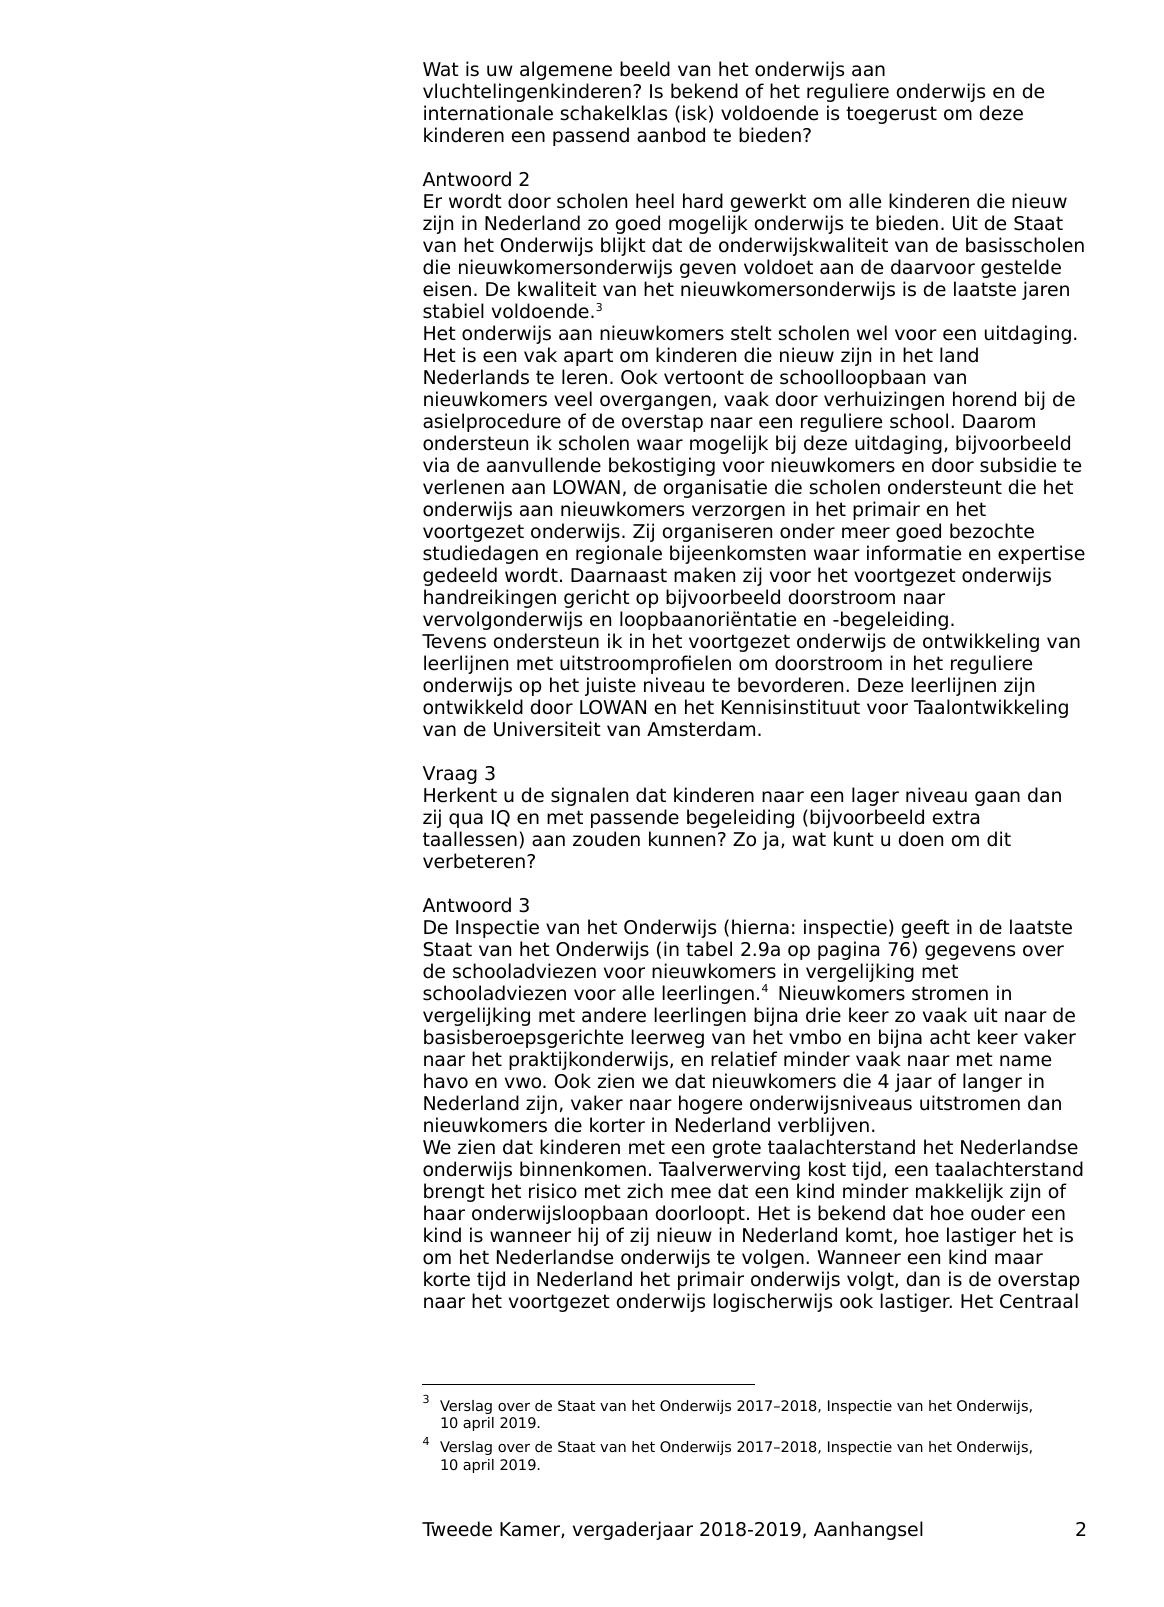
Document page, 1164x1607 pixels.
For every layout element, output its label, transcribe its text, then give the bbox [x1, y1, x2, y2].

text Antwoord 3 [422, 895, 1087, 917]
text Herkent u de signalen dat kinderen naar een lager niveau gaan dan zij qua IQ en met passende begeleiding (bijvoorbeeld extra taallessen) aan zouden kunnen? Zo ja, wat kunt u doen om dit verbeteren? [422, 785, 1087, 873]
text Verslag over de Staat van het Onderwijs 2017–2018, Inspectie van het Onderwijs, 10 april 2019. [422, 1435, 1087, 1474]
text Het onderwijs aan nieuwkomers stelt scholen wel voor een uitdaging. Het is een vak apart om kinderen die nieuw zijn in het land Nederlands te leren. Ook vertoont de schoolloopbaan van nieuwkomers veel overgangen, vaak door verhuizingen horend bij de asielprocedure of de overstap naar een reguliere school. Daarom ondersteun ik scholen waar mogelijk bij deze uitdaging, bijvoorbeeld via de aanvullende bekostiging voor nieuwkomers en door subsidie te verlenen aan LOWAN, de organisatie die scholen ondersteunt die het onderwijs aan nieuwkomers verzorgen in het primair en het voortgezet onderwijs. Zij organiseren onder meer goed bezochte studiedagen en regionale bijeenkomsten waar informatie en expertise gedeeld wordt. Daarnaast maken zij voor het voortgezet onderwijs handreikingen gericht op bijvoorbeeld doorstroom naar vervolgonderwijs en loopbaanoriëntatie en -begeleiding. [422, 323, 1087, 631]
text Vraag 3 [422, 763, 1087, 785]
text We zien dat kinderen met een grote taalachterstand het Nederlandse onderwijs binnenkomen. Taalverwerving kost tijd, een taalachterstand brengt het risico met zich mee dat een kind minder makkelijk zijn of haar onderwijsloopbaan doorloopt. Het is bekend dat hoe ouder een kind is wanneer hij of zij nieuw in Nederland komt, hoe lastiger het is om het Nederlandse onderwijs te volgen. Wanneer een kind maar korte tijd in Nederland het primair onderwijs volgt, dan is de overstap naar het voortgezet onderwijs logischerwijs ook lastiger. Het Centraal [422, 1137, 1087, 1312]
text Tevens ondersteun ik in het voortgezet onderwijs de ontwikkeling van leerlijnen met uitstroomprofielen om doorstroom in het reguliere onderwijs op het juiste niveau te bevorderen. Deze leerlijnen zijn ontwikkeld door LOWAN en het Kennisinstituut voor Taalontwikkeling van de Universiteit van Amsterdam. [422, 631, 1087, 741]
text Wat is uw algemene beeld van het onderwijs aan vluchtelingenkinderen? Is bekend of het reguliere onderwijs en de internationale schakelklas (isk) voldoende is toegerust om deze kinderen een passend aanbod te bieden? [422, 59, 1087, 147]
text Antwoord 2 [422, 169, 1087, 191]
text Er wordt door scholen heel hard gewerkt om alle kinderen die nieuw zijn in Nederland zo goed mogelijk onderwijs te bieden. Uit de Staat van het Onderwijs blijkt dat de onderwijskwaliteit van de basisscholen die nieuwkomersonderwijs geven voldoet aan de daarvoor gestelde eisen. De kwaliteit van het nieuwkomersonderwijs is de laatste jaren stabiel voldoende. [422, 191, 1087, 323]
text De Inspectie van het Onderwijs (hierna: inspectie) geeft in de laatste Staat van het Onderwijs (in tabel 2.9a op pagina 76) gegevens over de schooladviezen voor nieuwkomers in vergelijking met schooladviezen voor alle leerlingen. Nieuwkomers stromen in vergelijking met andere leerlingen bijna drie keer zo vaak uit naar de basisberoepsgerichte leerweg van het vmbo en bijna acht keer vaker naar het praktijkonderwijs, en relatief minder vaak naar met name havo en vwo. Ook zien we dat nieuwkomers die 4 jaar of langer in Nederland zijn, vaker naar hogere onderwijsniveaus uitstromen dan nieuwkomers die korter in Nederland verblijven. [422, 917, 1087, 1137]
text Verslag over de Staat van het Onderwijs 2017–2018, Inspectie van het Onderwijs, 10 april 2019. [422, 1393, 1087, 1432]
